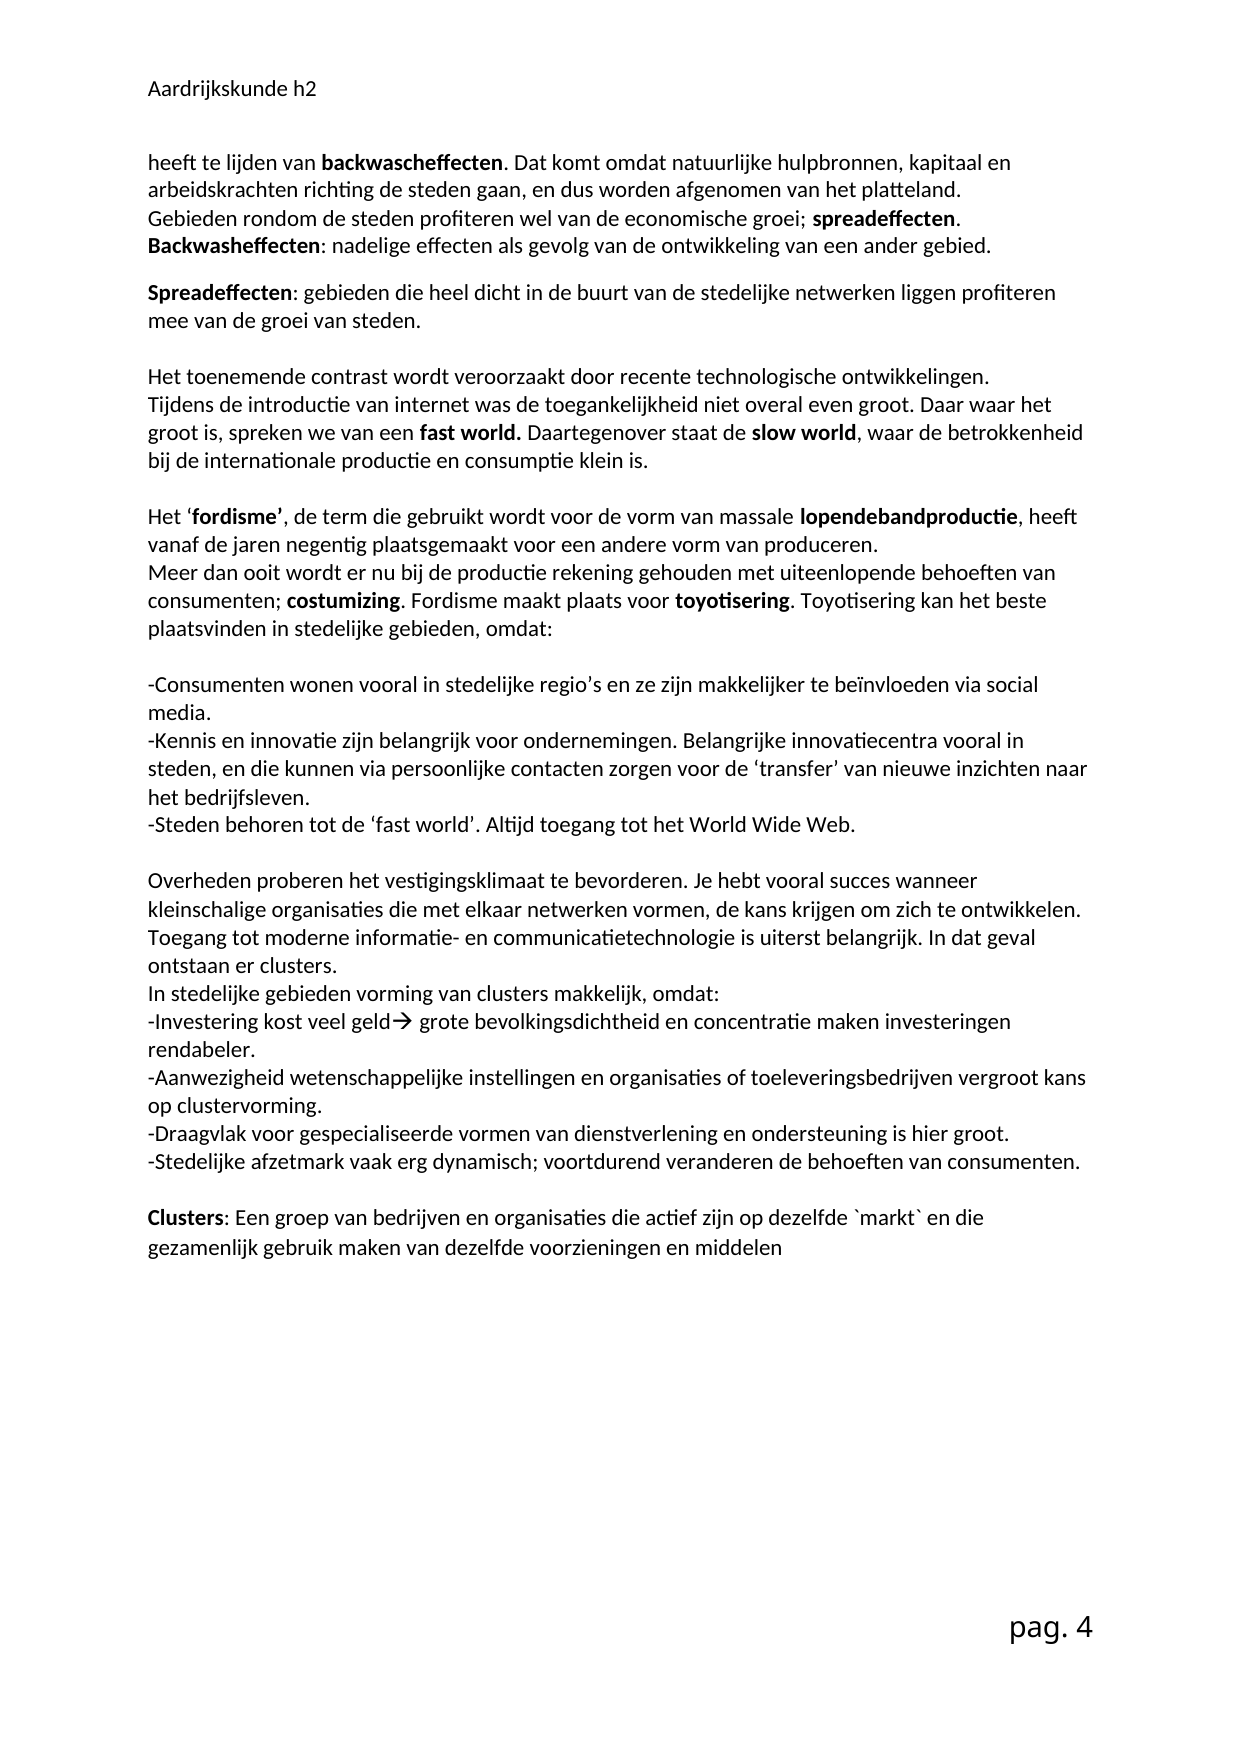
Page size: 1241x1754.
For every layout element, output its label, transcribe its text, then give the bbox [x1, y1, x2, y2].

text -Consumenten wonen vooral in stedelijke regio’s en ze zijn makkelijker te beïnvloeden via social media. [148, 671, 1093, 727]
text Spreadeffecten: gebieden die heel dicht in de buurt van de stedelijke netwerken liggen profiteren mee van de groei van steden. [148, 278, 1093, 334]
text -Investering kost veel geld grote bevolkingsdichtheid en concentratie maken investeringen rendabeler. [148, 1007, 1093, 1063]
text Het toenemende contrast wordt veroorzaakt door recente technologische ontwikkelingen. [148, 362, 1093, 390]
text Meer dan ooit wordt er nu bij de productie rekening gehouden met uiteenlopende behoeften van consumenten; costumizing. Fordisme maakt plaats voor toyotisering. Toyotisering kan het beste plaatsvinden in stedelijke gebieden, omdat: [148, 558, 1093, 671]
text Backwasheffecten: nadelige effecten als gevolg van de ontwikkeling van een ander gebied. [148, 232, 1093, 260]
text Overheden proberen het vestigingsklimaat te bevorderen. Je hebt vooral succes wanneer kleinschalige organisaties die met elkaar netwerken vormen, de kans krijgen om zich te ontwikkelen. [148, 867, 1093, 923]
text Het ‘fordisme’, de term die gebruikt wordt voor de vorm van massale lopendebandproductie, heeft vanaf de jaren negentig plaatsgemaakt voor een andere vorm van produceren. [148, 502, 1093, 558]
text -Steden behoren tot de ‘fast world’. Altijd toegang tot het World Wide Web. [148, 811, 1093, 839]
text In stedelijke gebieden vorming van clusters makkelijk, omdat: [148, 979, 1093, 1007]
text -Aanwezigheid wetenschappelijke instellingen en organisaties of toeleveringsbedrijven vergroot kans op clustervorming. [148, 1063, 1093, 1119]
text heeft te lijden van backwascheffecten. Dat komt omdat natuurlijke hulpbronnen, kapitaal en arbeidskrachten richting de steden gaan, en dus worden afgenomen van het platteland. [148, 148, 1093, 204]
text -Kennis en innovatie zijn belangrijk voor ondernemingen. Belangrijke innovatiecentra vooral in steden, en die kunnen via persoonlijke contacten zorgen voor de ‘transfer’ van nieuwe inzichten naar het bedrijfsleven. [148, 727, 1093, 811]
text Tijdens de introductie van internet was de toegankelijkheid niet overal even groot. Daar waar het groot is, spreken we van een fast world. Daartegenover staat de slow world, waar de betrokkenheid bij de internationale productie en consumptie klein is. [148, 390, 1093, 474]
text Toegang tot moderne informatie- en communicatietechnologie is uiterst belangrijk. In dat geval ontstaan er clusters. [148, 923, 1093, 979]
text Gebieden rondom de steden profiteren wel van de economische groei; spreadeffecten. [148, 204, 1093, 232]
text -Draagvlak voor gespecialiseerde vormen van dienstverlening en ondersteuning is hier groot. [148, 1119, 1093, 1147]
text Clusters: Een groep van bedrijven en organisaties die actief zijn op dezelfde `markt` en die gezamenlijk gebruik maken van dezelfde voorzieningen en middelen [148, 1203, 1093, 1261]
text -Stedelijke afzetmark vaak erg dynamisch; voortdurend veranderen de behoeften van consumenten. [148, 1147, 1093, 1175]
